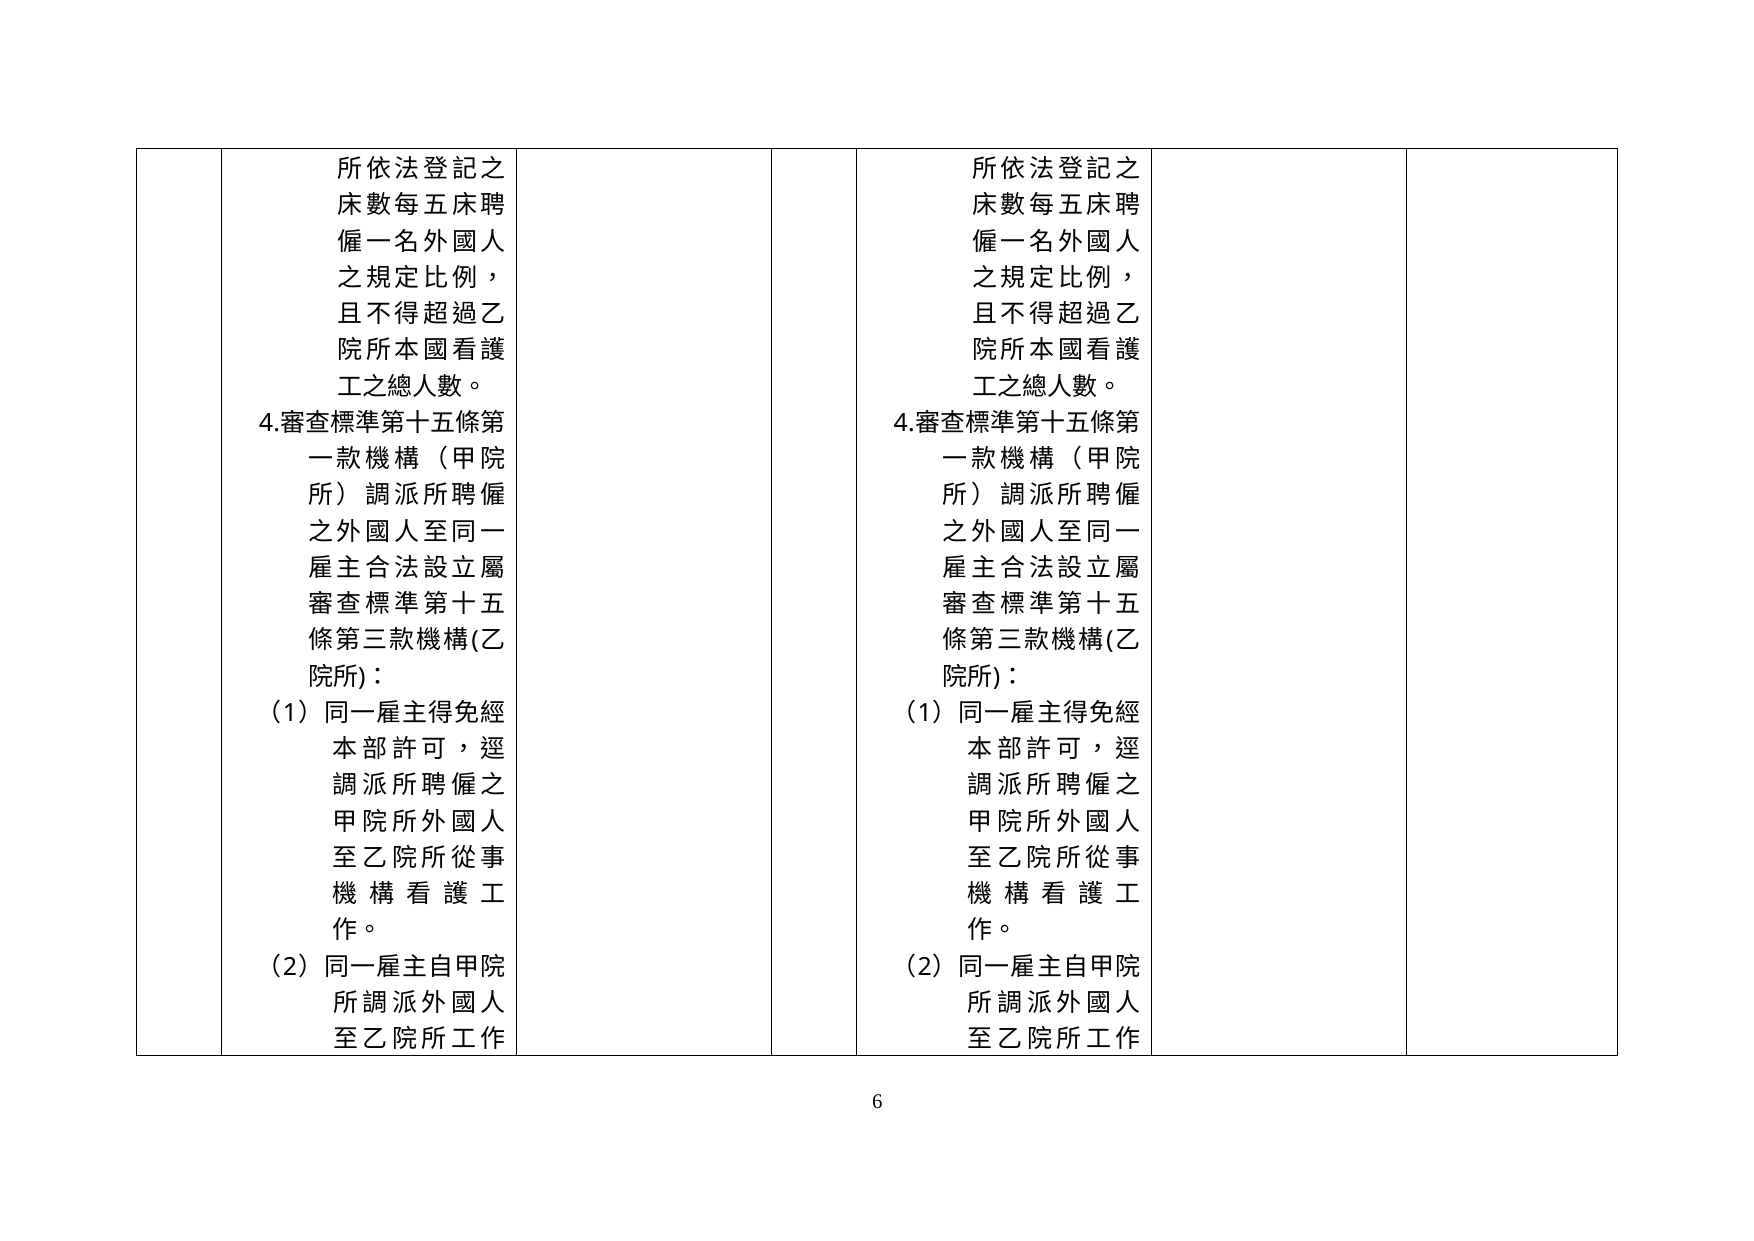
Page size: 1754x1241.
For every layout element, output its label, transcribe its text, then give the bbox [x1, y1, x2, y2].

table_cell [517, 149, 771, 1055]
table_cell [1152, 149, 1406, 1055]
table_cell [1407, 149, 1617, 1055]
table_cell 所依法登記之床數每五床聘僱一名外國人之規定比例，且不得超過乙院所本國看護工之總人數。 4.審查標準第十五條第一款機構（甲院所）調派所聘僱之外國人至同一雇主合法設立屬審查標準第十五條第三款機構(乙院所)： （1）同一雇主得免經本部許可，逕調派所聘僱之甲院所外國人至乙院所從事機構看護工作。 （2）同一雇主自甲院所調派外國人至乙院所工作 [222, 149, 516, 1055]
table_cell 所依法登記之床數每五床聘僱一名外國人之規定比例，且不得超過乙院所本國看護工之總人數。 4.審查標準第十五條第一款機構（甲院所）調派所聘僱之外國人至同一雇主合法設立屬審查標準第十五條第三款機構(乙院所)： （1）同一雇主得免經本部許可，逕調派所聘僱之甲院所外國人至乙院所從事機構看護工作。 （2）同一雇主自甲院所調派外國人至乙院所工作 [857, 149, 1151, 1055]
table_cell [772, 149, 856, 1055]
table_cell [137, 149, 221, 1055]
